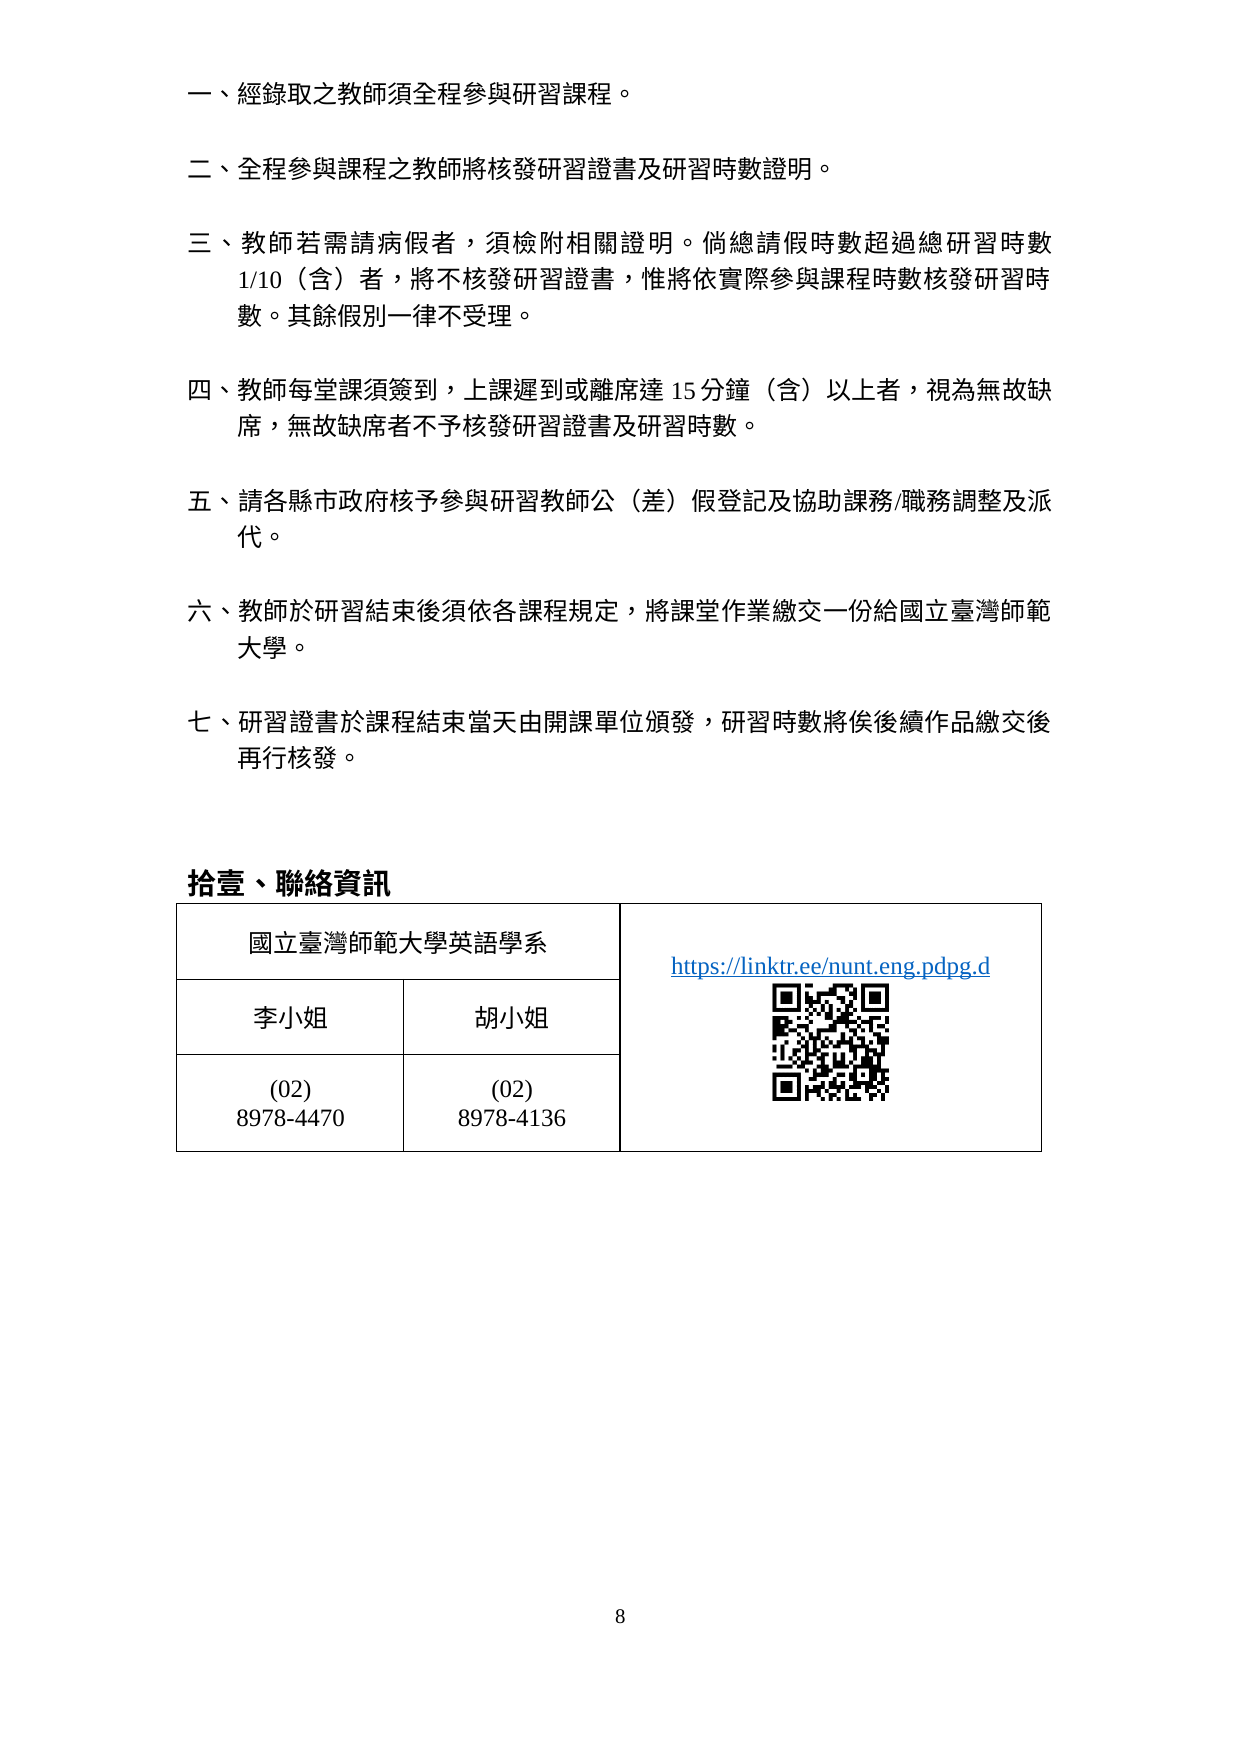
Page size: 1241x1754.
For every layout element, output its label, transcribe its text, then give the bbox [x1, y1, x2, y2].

text 一、經錄取之教師須全程參與研習課程。 [187, 75, 1053, 111]
table_cell 胡小姐 [404, 980, 619, 1054]
text 五、請各縣市政府核予參與研習教師公（差）假登記及協助課務/職務調整及派代。 [187, 481, 1053, 554]
text 七、研習證書於課程結束當天由開課單位頒發，研習時數將俟後續作品繳交後再行核發。 [187, 702, 1053, 775]
text 六、教師於研習結束後須依各課程規定，將課堂作業繳交一份給國立臺灣師範大學。 [187, 592, 1053, 664]
table_cell (02) 8978-4470 [177, 1055, 403, 1151]
text 四、教師每堂課須簽到，上課遲到或離席達15分鐘（含）以上者，視為無故缺席，無故缺席者不予核發研習證書及研習時數。 [187, 371, 1053, 443]
text 拾壹、聯絡資訊 [187, 861, 1053, 903]
text 三、教師若需請病假者，須檢附相關證明。倘總請假時數超過總研習時數1/10（含）者，將不核發研習證書，惟將依實際參與課程時數核發研習時數。其餘假別一律不受理。 [187, 224, 1053, 332]
table_header https://linktr.ee/nunt.eng.pdpg.d [621, 904, 1041, 1151]
table_cell (02) 8978-4136 [404, 1055, 619, 1151]
table_header 國立臺灣師範大學英語學系 [177, 904, 619, 979]
table_cell 李小姐 [177, 980, 403, 1054]
text 二、全程參與課程之教師將核發研習證書及研習時數證明。 [187, 149, 1053, 186]
